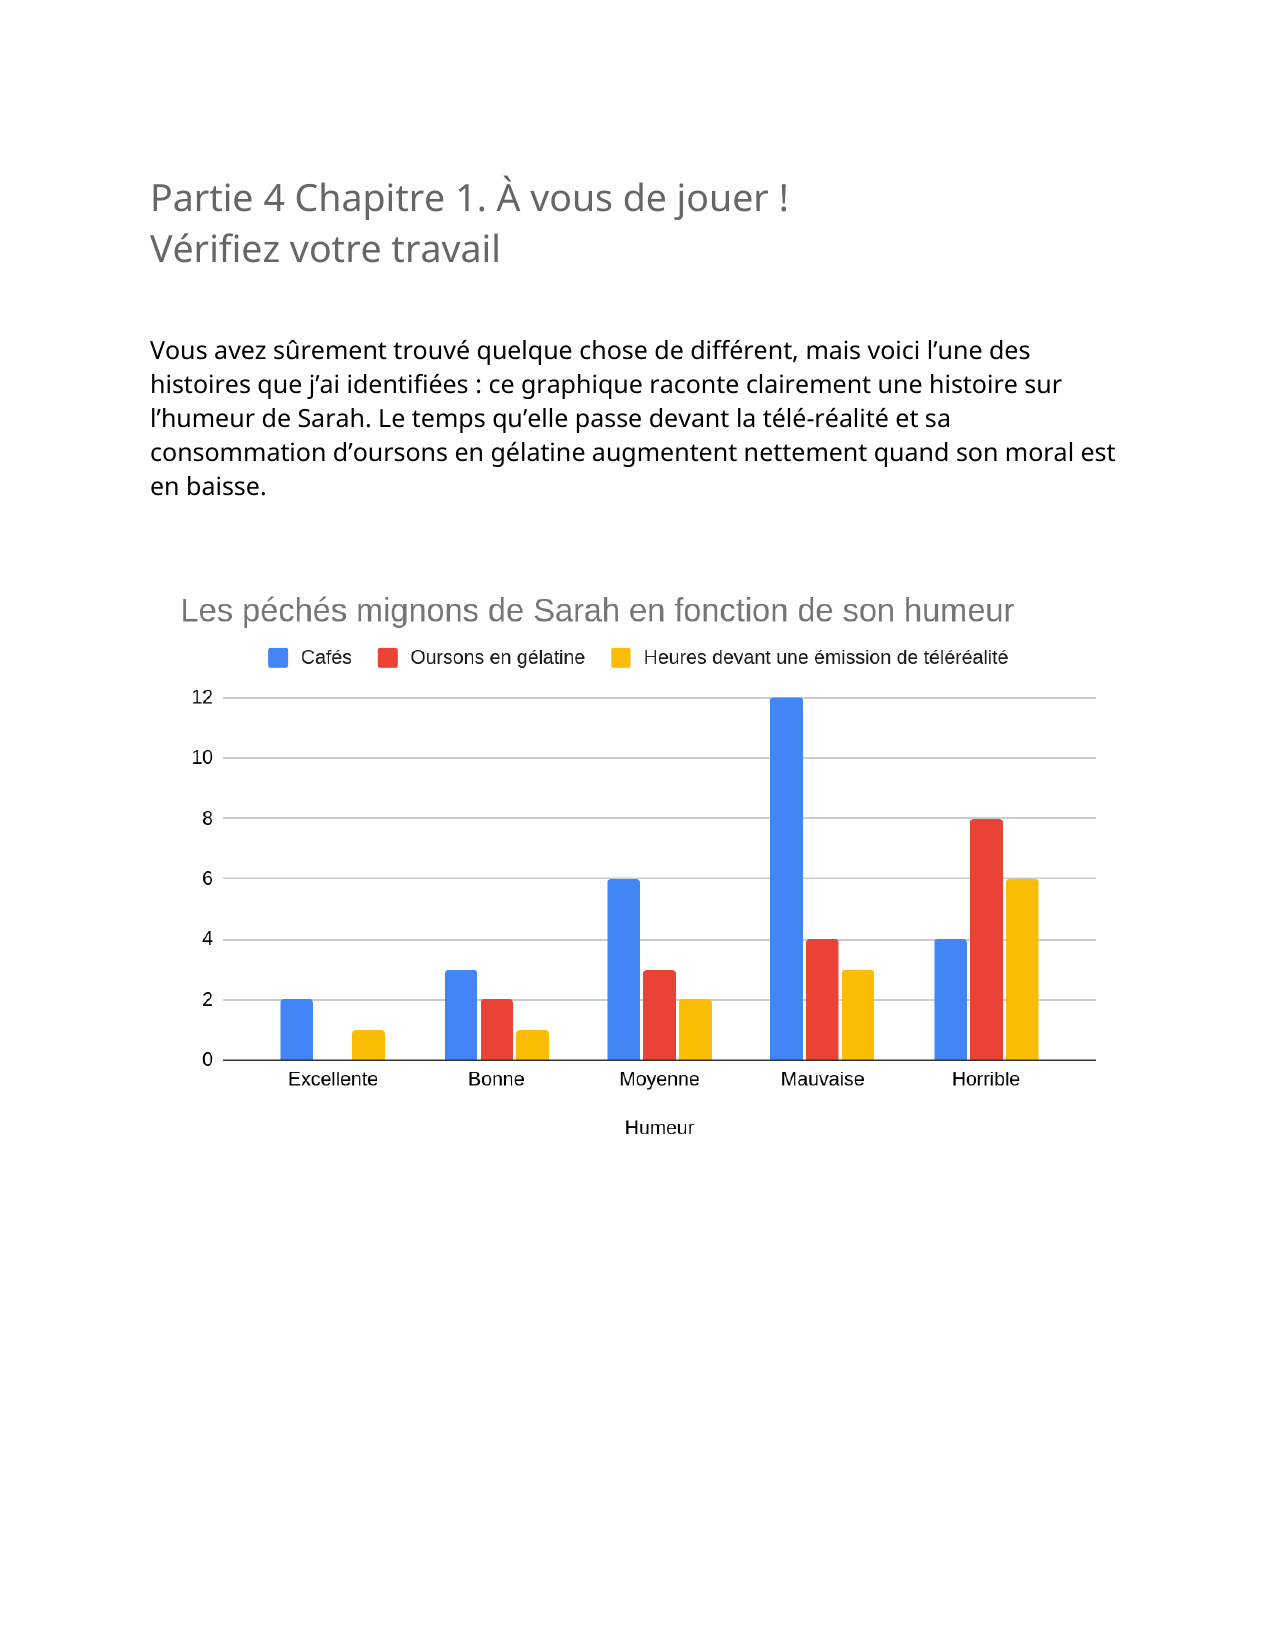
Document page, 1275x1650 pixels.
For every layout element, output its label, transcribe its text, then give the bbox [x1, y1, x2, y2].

text Vous avez sûrement trouvé quelque chose de différent, mais voici l’une des histoires que j’ai identifiées : ce graphique raconte clairement une histoire sur l’humeur de Sarah. Le temps qu’elle passe devant la télé-réalité et sa consommation d’oursons en gélatine augmentent nettement quand son moral est en baisse. [150, 332, 1125, 503]
subtitle Partie 4 Chapitre 1. À vous de jouer ! Vérifiez votre travail [150, 171, 1125, 273]
picture [150, 565, 1125, 1168]
